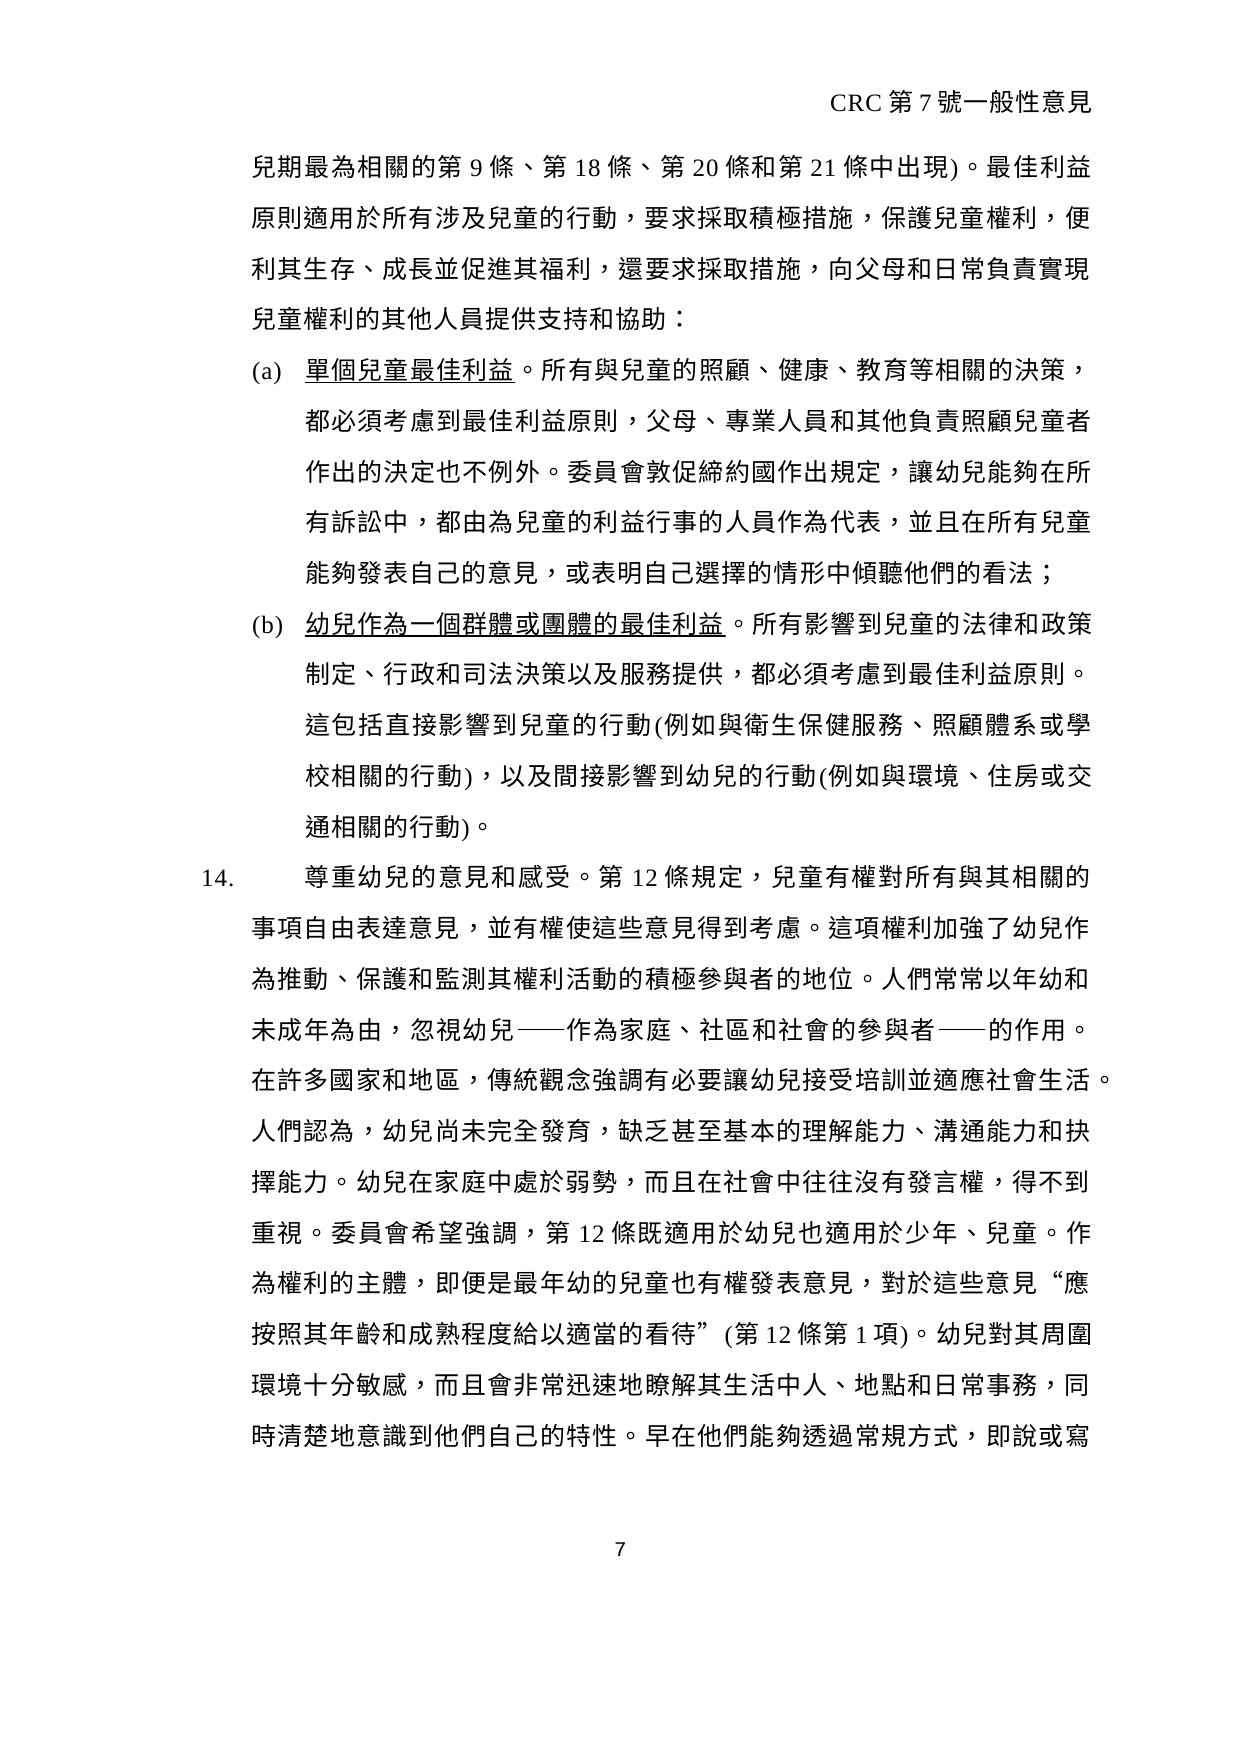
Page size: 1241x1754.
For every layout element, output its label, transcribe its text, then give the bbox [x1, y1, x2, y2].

text (a) 單個兒童最佳利益。所有與兒童的照顧、健康、教育等相關的決策，都必須考慮到最佳利益原則，父母、專業人員和其他負責照顧兒童者作出的決定也不例外。委員會敦促締約國作出規定，讓幼兒能夠在所有訴訟中，都由為兒童的利益行事的人員作為代表，並且在所有兒童能夠發表自己的意見，或表明自己選擇的情形中傾聽他們的看法； [252, 351, 1092, 590]
list 尊重幼兒的意見和感受。第12條規定，兒童有權對所有與其相關的事項自由表達意見，並有權使這些意見得到考慮。這項權利加強了幼兒作為推動、保護和監測其權利活動的積極參與者的地位。人們常常以年幼和未成年為由，忽視幼兒——作為家庭、社區和社會的參與者——的作用。在許多國家和地區，傳統觀念強調有必要讓幼兒接受培訓並適應社會生活。人們認為，幼兒尚未完全發育，缺乏甚至基本的理解能力、溝通能力和抉擇能力。幼兒在家庭中處於弱勢，而且在社會中往往沒有發言權，得不到重視。委員會希望強調，第12條既適用於幼兒也適用於少年、兒童。作為權利的主體，即便是最年幼的兒童也有權發表意見，對於這些意見“應按照其年齡和成熟程度給以適當的看待”(第12條第1項)。幼兒對其周圍環境十分敏感，而且會非常迅速地瞭解其生活中人、地點和日常事務，同時清楚地意識到他們自己的特性。早在他們能夠透過常規方式，即說或寫進行表達之前，他們就能夠以多種方式作出選擇，傳遞自己的感情、見解和願望。在這方面： [201, 858, 1092, 1452]
list 兒期最為相關的第9條、第18條、第20條和第21條中出現)。最佳利益原則適用於所有涉及兒童的行動，要求採取積極措施，保護兒童權利，便利其生存、成長並促進其福利，還要求採取措施，向父母和日常負責實現兒童權利的其他人員提供支持和協助： [201, 148, 1092, 336]
text (b) 幼兒作為一個群體或團體的最佳利益。所有影響到兒童的法律和政策制定、行政和司法決策以及服務提供，都必須考慮到最佳利益原則。這包括直接影響到兒童的行動(例如與衛生保健服務、照顧體系或學校相關的行動)，以及間接影響到幼兒的行動(例如與環境、住房或交通相關的行動)。 [252, 604, 1092, 843]
